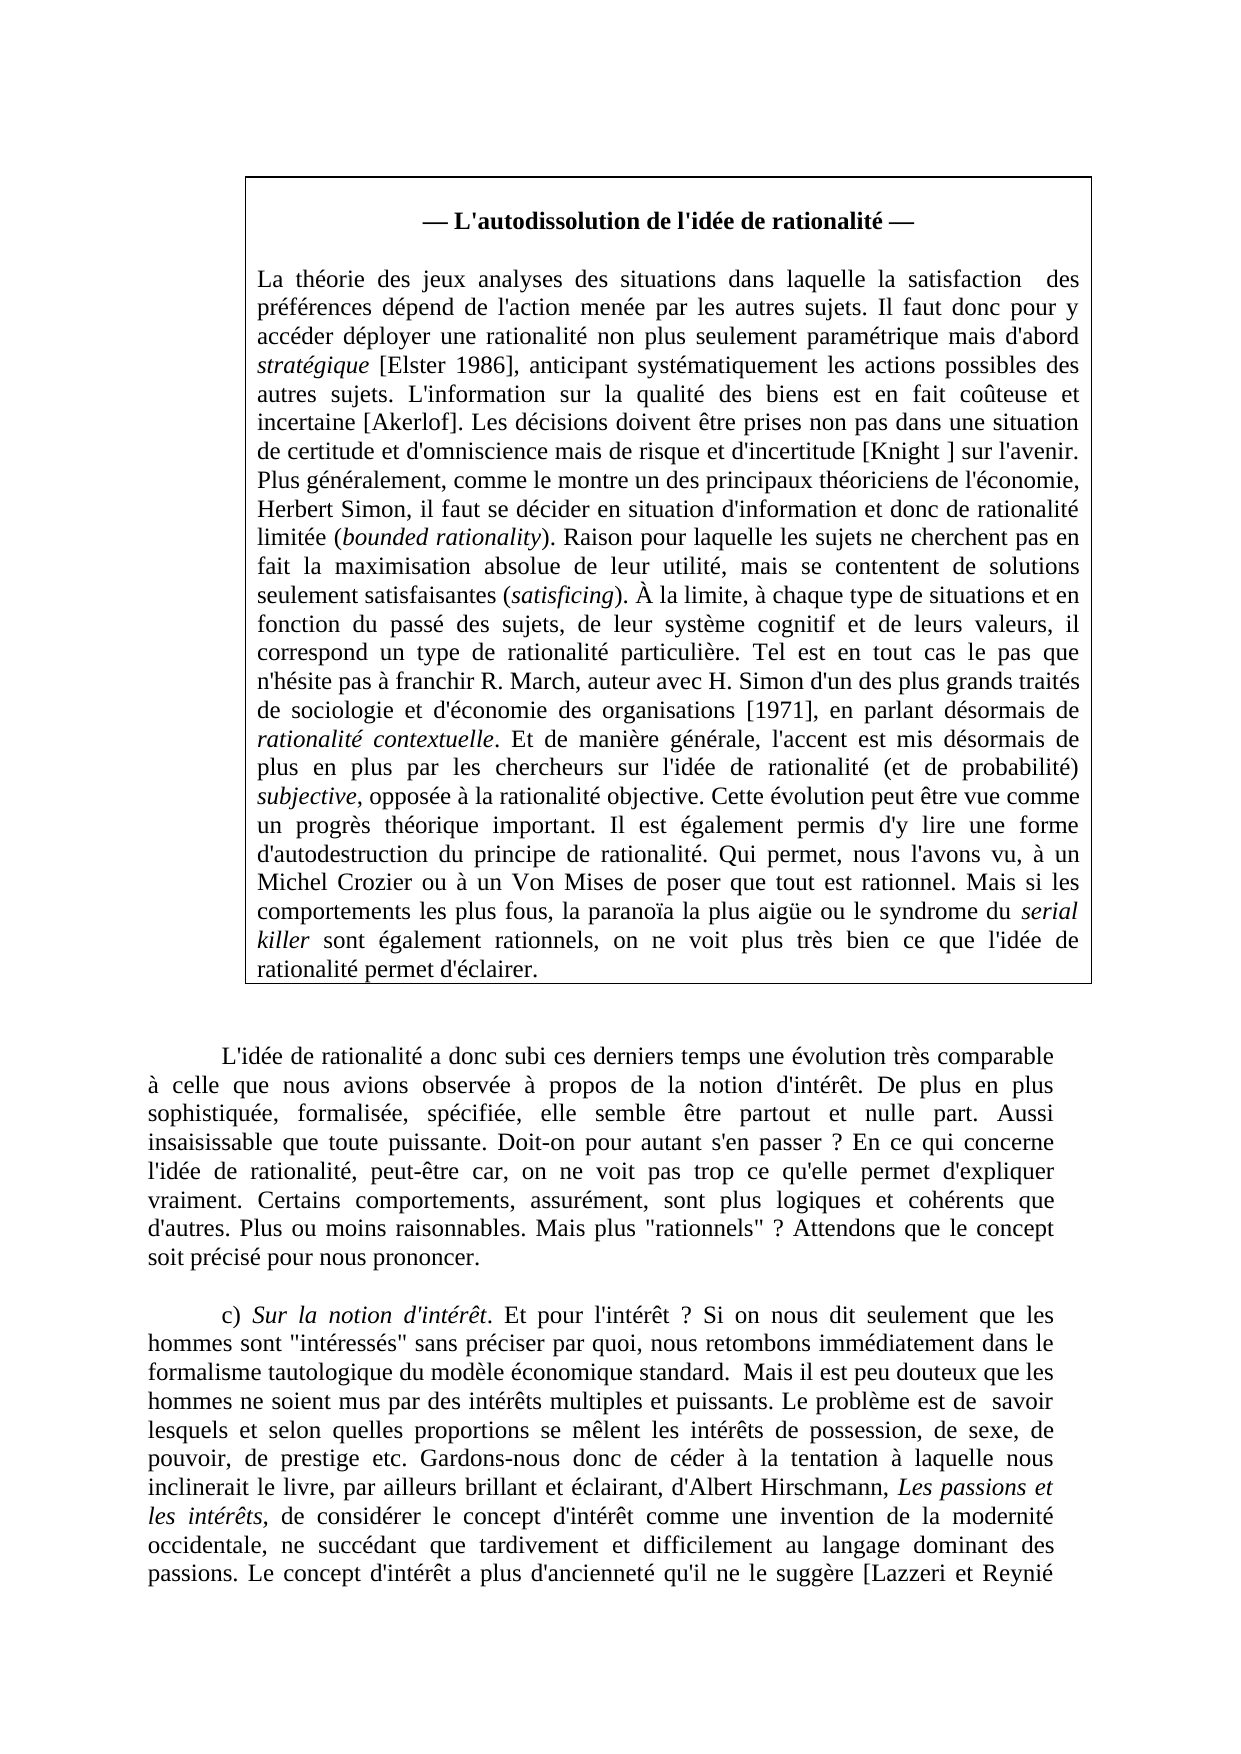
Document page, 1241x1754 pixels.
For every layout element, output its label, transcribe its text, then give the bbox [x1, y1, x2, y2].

table_header — L'autodissolution de l'idée de rationalité — La théorie des jeux analyses des situations dans laquelle la satisfaction des préférences dépend de l'action menée par les autres sujets. Il faut donc pour y accéder déployer une rationalité non plus seulement paramétrique mais d'abord stratégique [Elster 1986], anticipant systématiquement les actions possibles des autres sujets. L'information sur la qualité des biens est en fait coûteuse et incertaine [Akerlof]. Les décisions doivent être prises non pas dans une situation de certitude et d'omniscience mais de risque et d'incertitude [Knight ] sur l'avenir. Plus généralement, comme le montre un des principaux théoriciens de l'économie, Herbert Simon, il faut se décider en situation d'information et donc de rationalité limitée (bounded rationality). Raison pour laquelle les sujets ne cherchent pas en fait la maximisation absolue de leur utilité, mais se contentent de solutions seulement satisfaisantes (satisficing). À la limite, à chaque type de situations et en fonction du passé des sujets, de leur système cognitif et de leurs valeurs, il correspond un type de rationalité particulière. Tel est en tout cas le pas que n'hésite pas à franchir R. March, auteur avec H. Simon d'un des plus grands traités de sociologie et d'économie des organisations [1971], en parlant désormais de rationalité contextuelle. Et de manière générale, l'accent est mis désormais de plus en plus par les chercheurs sur l'idée de rationalité (et de probabilité) subjective, opposée à la rationalité objective. Cette évolution peut être vue comme un progrès théorique important. Il est également permis d'y lire une forme d'autodestruction du principe de rationalité. Qui permet, nous l'avons vu, à un Michel Crozier ou à un Von Mises de poser que tout est rationnel. Mais si les comportements les plus fous, la paranoïa la plus aigüe ou le syndrome du serial killer sont également rationnels, on ne voit plus très bien ce que l'idée de rationalité permet d'éclairer. [246, 178, 1091, 982]
text L'idée de rationalité a donc subi ces derniers temps une évolution très comparable à celle que nous avions observée à propos de la notion d'intérêt. De plus en plus sophistiquée, formalisée, spécifiée, elle semble être partout et nulle part. Aussi insaisissable que toute puissante. Doit-on pour autant s'en passer ? En ce qui concerne l'idée de rationalité, peut-être car, on ne voit pas trop ce qu'elle permet d'expliquer vraiment. Certains comportements, assurément, sont plus logiques et cohérents que d'autres. Plus ou moins raisonnables. Mais plus "rationnels" ? Attendons que le concept soit précisé pour nous prononcer. [148, 1041, 1055, 1271]
text c) Sur la notion d'intérêt. Et pour l'intérêt ? Si on nous dit seulement que les hommes sont "intéressés" sans préciser par quoi, nous retombons immédiatement dans le formalisme tautologique du modèle économique standard. Mais il est peu douteux que les hommes ne soient mus par des intérêts multiples et puissants. Le problème est de savoir lesquels et selon quelles proportions se mêlent les intérêts de possession, de sexe, de pouvoir, de prestige etc. Gardons-nous donc de céder à la tentation à laquelle nous inclinerait le livre, par ailleurs brillant et éclairant, d'Albert Hirschmann, Les passions et les intérêts, de considérer le concept d'intérêt comme une invention de la modernité occidentale, ne succédant que tardivement et difficilement au langage dominant des passions. Le concept d'intérêt a plus d'ancienneté qu'il ne le suggère [Lazzeri et Reynié [148, 1300, 1055, 1587]
